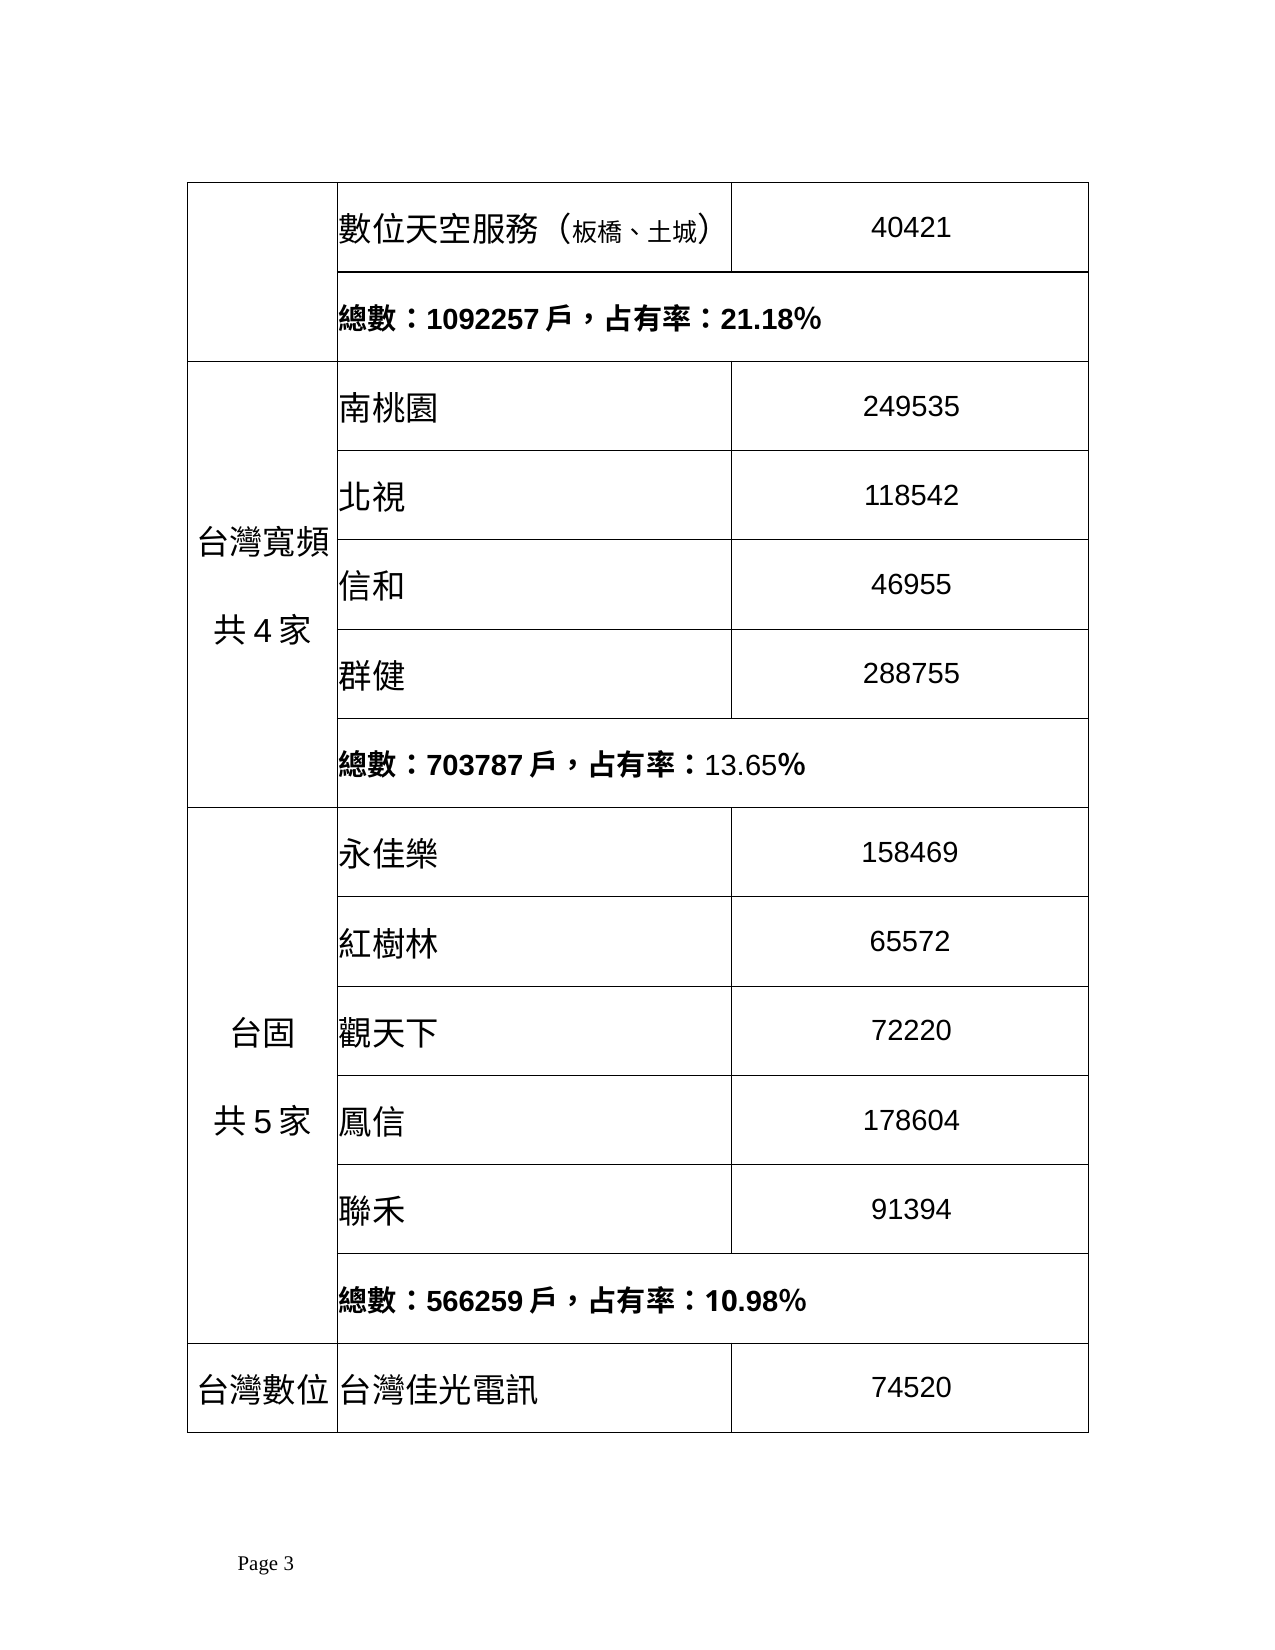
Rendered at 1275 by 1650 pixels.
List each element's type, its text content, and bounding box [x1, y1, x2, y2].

table_cell 觀天下 [338, 987, 731, 1075]
table_cell [188, 183, 337, 361]
table_cell 178604 [732, 1076, 1088, 1164]
table_cell 紅樹林 [338, 897, 731, 986]
table_cell 台固 共5家 [188, 808, 337, 1343]
table_cell 北視 [338, 451, 731, 539]
table_cell 74520 [732, 1344, 1088, 1432]
table_cell 信和 [338, 540, 731, 628]
table_cell 南桃園 [338, 362, 731, 450]
table_cell 永佳樂 [338, 808, 731, 896]
table_cell 群健 [338, 630, 731, 718]
table_cell 72220 [732, 987, 1088, 1075]
table_cell 總數：566259戶，占有率：10.98％ [338, 1254, 1088, 1343]
table_cell 台灣數位 [188, 1344, 337, 1432]
table_cell 鳳信 [338, 1076, 731, 1164]
table_cell 91394 [732, 1165, 1088, 1253]
table_cell 288755 [732, 630, 1088, 718]
table_cell 數位天空服務（板橋、土城） [338, 183, 731, 271]
table_cell 台灣寬頻 共4家 [188, 362, 337, 807]
table_cell 總數：1092257戶，占有率：21.18％ [338, 273, 1088, 361]
table_cell 40421 [732, 183, 1088, 271]
table_cell 65572 [732, 897, 1088, 986]
table_cell 158469 [732, 808, 1088, 896]
table_cell 台灣佳光電訊 [338, 1344, 731, 1432]
table_cell 249535 [732, 362, 1088, 450]
table_cell 聯禾 [338, 1165, 731, 1253]
table_cell 118542 [732, 451, 1088, 539]
table_cell 46955 [732, 540, 1088, 628]
table_cell 總數：703787戶，占有率：13.65％ [338, 719, 1088, 807]
